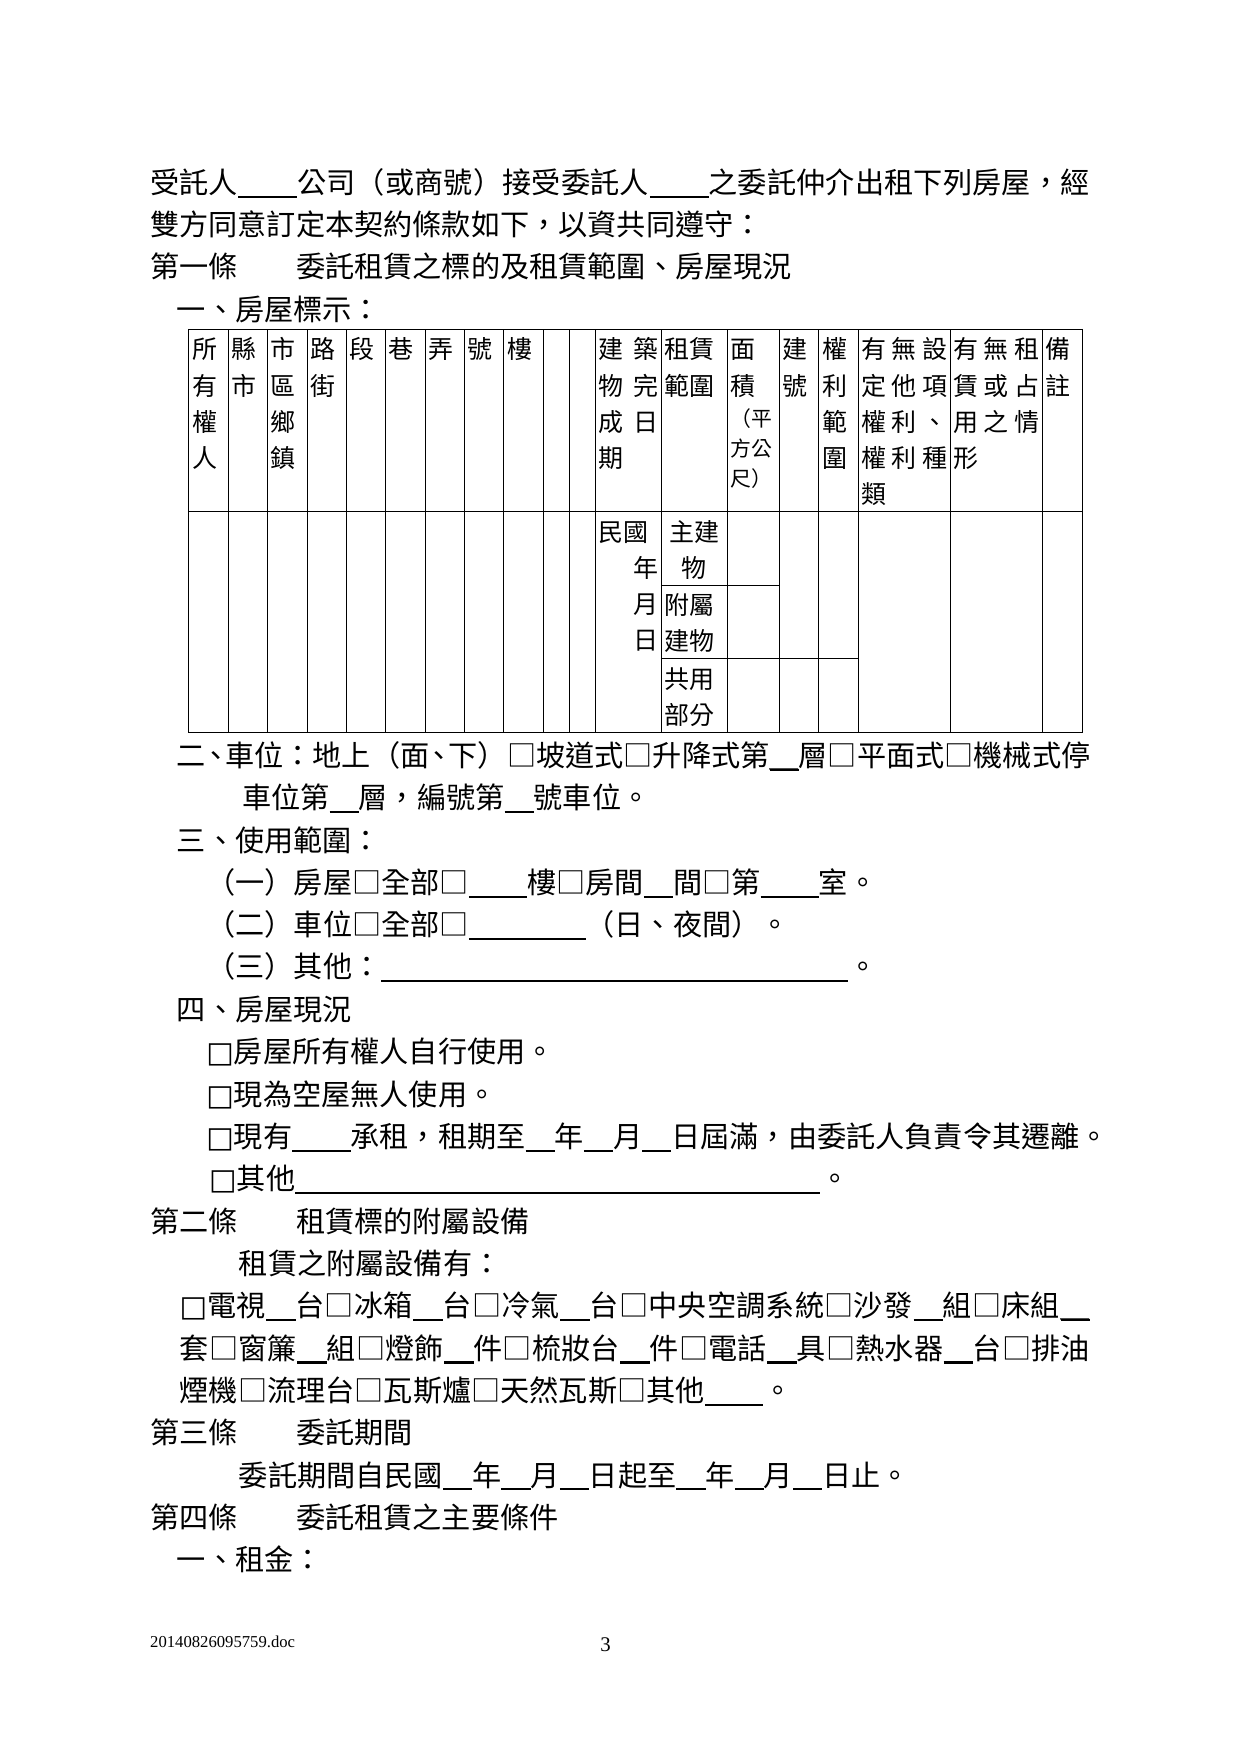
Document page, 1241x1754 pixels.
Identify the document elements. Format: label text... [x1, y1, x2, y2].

text 受託人 公司（或商號）接受委託人 之委託仲介出租下列房屋，經雙方同意訂定本契約條款如下，以資共同遵守： [150, 159, 1090, 244]
table_header [544, 330, 569, 511]
table_cell [308, 512, 346, 732]
table_cell 民國 年 月 日 [596, 512, 661, 732]
table_cell [544, 512, 569, 732]
table_header 有無租賃或占用之情形 [951, 330, 1042, 511]
text 租賃之附屬設備有： [150, 1241, 1090, 1283]
text 第三條 委託期間 [150, 1410, 1090, 1452]
table_cell [504, 512, 543, 732]
table_header 弄 [426, 330, 464, 511]
table_cell [951, 512, 1042, 732]
table_cell [780, 659, 818, 732]
table_cell [189, 512, 228, 732]
table_header 市區 鄉鎮 [268, 330, 307, 511]
table_cell [1043, 512, 1082, 732]
table_cell [819, 659, 858, 732]
table_cell [728, 512, 779, 584]
table_header 有無設定他項權利、權利種類 [859, 330, 950, 511]
text （三）其他： 。 [147, 944, 1090, 986]
table_cell [268, 512, 307, 732]
table_cell 主建物 [662, 512, 727, 584]
table_cell 共用部分 [662, 659, 727, 732]
subtitle □其他 。 [150, 1156, 1090, 1198]
text 委託期間自民國 年 月 日起至 年 月 日止。 [179, 1452, 1090, 1494]
table_cell [465, 512, 503, 732]
text □現為空屋無人使用。 [176, 1071, 1090, 1113]
table_cell [570, 512, 595, 732]
text （一）房屋□全部□ 樓□房間 間□第 室。 [150, 859, 1090, 902]
table_header 面積 （平方公尺） [728, 330, 779, 511]
table_header 縣 市 [229, 330, 267, 511]
table_cell [229, 512, 267, 732]
table_cell [347, 512, 385, 732]
text 第二條 租賃標的附屬設備 [150, 1198, 1090, 1241]
text 第四條 委託租賃之主要條件 [150, 1494, 1090, 1537]
table_header 建 號 [780, 330, 818, 511]
text 四、房屋現況 [177, 986, 1090, 1029]
table_cell 附屬 建物 [662, 586, 727, 658]
table_cell [780, 512, 818, 658]
table_header 段 [347, 330, 385, 511]
table_header 備註 [1043, 330, 1082, 511]
table_header [570, 330, 595, 511]
text □電視 台□冰箱 台□冷氣 台□中央空調系統□沙發 組□床組＿套□窗簾 組□燈飾 件□梳妝台 件□電話 具□熱水器 台□排油煙機□流理台□瓦斯爐□天然瓦斯□其他 。 [179, 1283, 1090, 1410]
table_header 號 [465, 330, 503, 511]
table_header 巷 [386, 330, 425, 511]
table_header 路 街 [308, 330, 346, 511]
text □現有 承租，租期至 年 月 日屆滿，由委託人負責令其遷離。 [206, 1113, 1090, 1156]
table_cell [859, 512, 950, 732]
text 一、租金： [150, 1537, 1090, 1579]
text 三、使用範圍： [147, 817, 1090, 859]
text 第一條 委託租賃之標的及租賃範圍、房屋現況 [150, 244, 1090, 286]
text 一、房屋標示： [150, 286, 1090, 329]
table_header 權利 範圍 [819, 330, 858, 511]
table_header 樓 [504, 330, 543, 511]
table_cell [728, 586, 779, 658]
table_header 租賃 範圍 [662, 330, 727, 511]
text □房屋所有權人自行使用。 [176, 1029, 1090, 1071]
table_header 所有權人 [189, 330, 228, 511]
table_cell [426, 512, 464, 732]
table_cell [819, 512, 858, 658]
text （二）車位□全部□ （日、夜間）。 [206, 902, 1090, 944]
table_cell [728, 659, 779, 732]
table_cell [386, 512, 425, 732]
table_header 建築物完成日期 [596, 330, 661, 511]
text 二、車位：地上（面、下）□坡道式□升降式第＿層□平面式□機械式停車位第 層，編號第 號車位。 [177, 733, 1090, 817]
